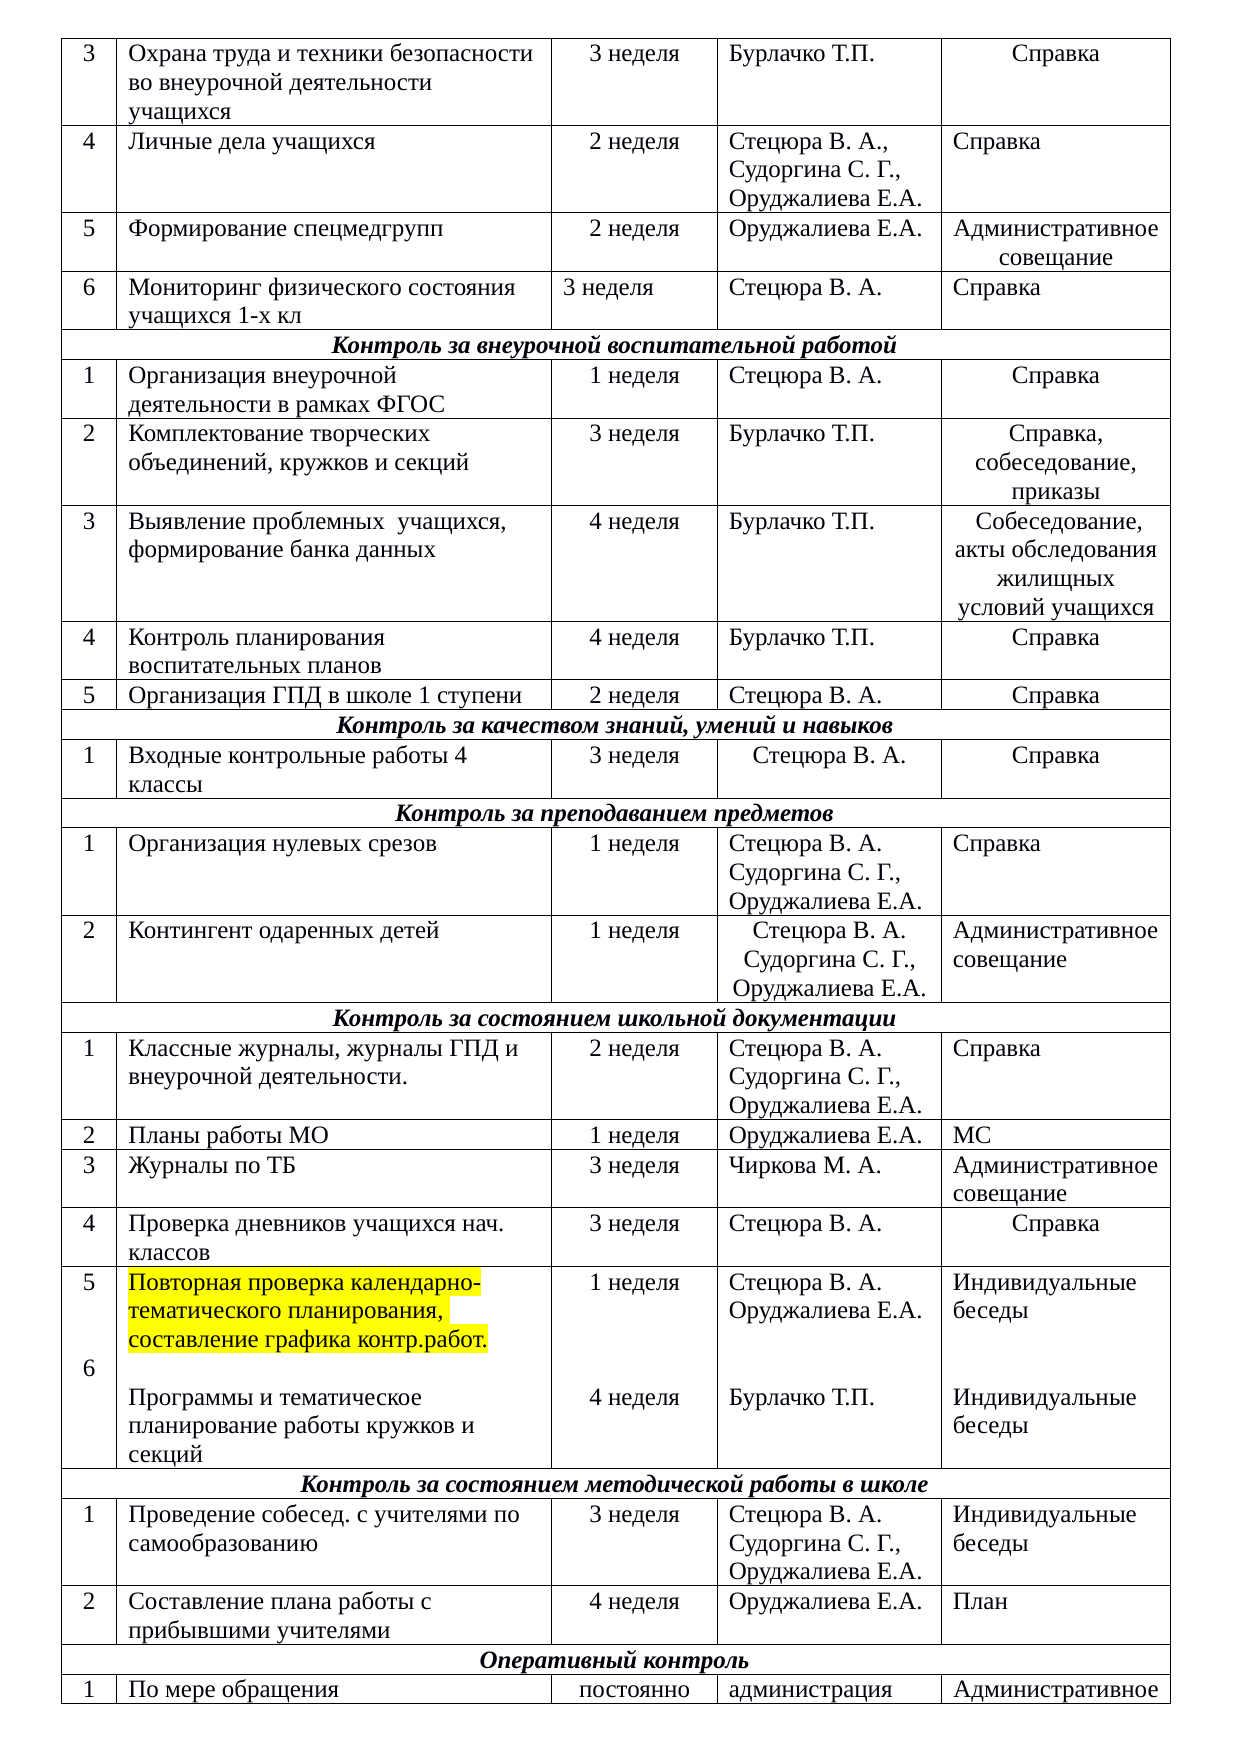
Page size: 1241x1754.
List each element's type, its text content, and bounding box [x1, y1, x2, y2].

table_cell 4 неделя [552, 1586, 717, 1644]
table_cell Стецюра В. А. [718, 360, 941, 417]
table_cell 4 [62, 1208, 116, 1266]
table_cell Бурлачко Т.П. [718, 506, 941, 621]
table_cell Собеседование, акты обследования жилищных условий учащихся [942, 506, 1170, 621]
table_cell Контроль за состоянием школьной документации [62, 1003, 1170, 1032]
table_cell 6 [62, 272, 116, 329]
table_cell Контроль за состоянием методической работы в школе [62, 1469, 1170, 1498]
table_cell Административное совещание [942, 916, 1170, 1002]
table_cell Бурлачко Т.П. [718, 39, 941, 125]
table_cell 1 [62, 1499, 116, 1585]
table_cell 3 неделя [552, 1208, 717, 1266]
table_cell 3 неделя [552, 1150, 717, 1207]
table_cell 1 неделя [552, 360, 717, 417]
table_cell Планы работы МО [117, 1120, 551, 1149]
table_cell 3 [62, 1150, 116, 1207]
table_cell 1 [62, 828, 116, 914]
table_cell Входные контрольные работы 4 классы [117, 740, 551, 797]
table_cell Справка [942, 828, 1170, 914]
table_cell 1 [62, 1675, 116, 1703]
table_cell 3 неделя [552, 1499, 717, 1585]
table_cell 2 неделя [552, 680, 717, 709]
table_cell Оперативный контроль [62, 1645, 1170, 1673]
table_cell 1 неделя [552, 916, 717, 1002]
table_cell Охрана труда и техники безопасности во внеурочной деятельности учащихся [117, 39, 551, 125]
table_cell Справка [942, 1208, 1170, 1266]
table_cell 3 [62, 506, 116, 621]
table_cell Индивидуальные беседы Индивидуальные беседы [942, 1267, 1170, 1468]
table_cell Проверка дневников учащихся нач. классов [117, 1208, 551, 1266]
table_cell 4 неделя [552, 622, 717, 679]
table_cell Контроль планирования воспитательных планов [117, 622, 551, 679]
table_cell Стецюра В. А. Судоргина С. Г., Оруджалиева Е.А. [718, 916, 941, 1002]
table_cell 4 [62, 622, 116, 679]
table_cell 1 [62, 1033, 116, 1119]
table_cell 2 неделя [552, 1033, 717, 1119]
table_cell администрация [718, 1675, 941, 1703]
table_cell Оруджалиева Е.А. [718, 213, 941, 271]
table_cell Организация ГПД в школе 1 ступени [117, 680, 551, 709]
table_cell Стецюра В. А. [718, 740, 941, 797]
table_cell Классные журналы, журналы ГПД и внеурочной деятельности. [117, 1033, 551, 1119]
table_cell Административное совещание [942, 1150, 1170, 1207]
table_cell 2 неделя [552, 213, 717, 271]
table_cell 1 неделя [552, 1120, 717, 1149]
table_cell По мере обращения [117, 1675, 551, 1703]
table_cell 4 [62, 126, 116, 212]
table_cell Стецюра В. А. Судоргина С. Г., Оруджалиева Е.А. [718, 1499, 941, 1585]
table_cell 2 [62, 1586, 116, 1644]
table_cell Бурлачко Т.П. [718, 419, 941, 505]
table_cell Контроль за качеством знаний, умений и навыков [62, 710, 1170, 739]
table_cell Справка [942, 1033, 1170, 1119]
table_cell 1 [62, 360, 116, 417]
table_cell МС [942, 1120, 1170, 1149]
table_cell Стецюра В. А. Оруджалиева Е.А. Бурлачко Т.П. [718, 1267, 941, 1468]
table_cell 2 [62, 1120, 116, 1149]
table_cell Чиркова М. А. [718, 1150, 941, 1207]
table_cell постоянно [552, 1675, 717, 1703]
table_cell 2 [62, 419, 116, 505]
table_cell 2 [62, 916, 116, 1002]
table_cell Журналы по ТБ [117, 1150, 551, 1207]
table_cell Стецюра В. А. Судоргина С. Г., Оруджалиева Е.А. [718, 1033, 941, 1119]
table_cell Стецюра В. А. [718, 680, 941, 709]
table_cell 1 неделя 4 неделя [552, 1267, 717, 1468]
table_cell 5 [62, 680, 116, 709]
table_cell Выявление проблемных учащихся, формирование банка данных [117, 506, 551, 621]
table_cell Контроль за внеурочной воспитательной работой [62, 330, 1170, 359]
table_cell Стецюра В. А. [718, 272, 941, 329]
table_cell Индивидуальные беседы [942, 1499, 1170, 1585]
table_cell 1 неделя [552, 828, 717, 914]
table_cell Бурлачко Т.П. [718, 622, 941, 679]
table_cell Справка [942, 39, 1170, 125]
table_cell Оруджалиева Е.А. [718, 1586, 941, 1644]
table_cell Контингент одаренных детей [117, 916, 551, 1002]
table_cell Справка [942, 680, 1170, 709]
table_cell 3 [62, 39, 116, 125]
table_cell Повторная проверка календарно-тематического планирования, составление графика контр.работ. Программы и тематическое планирование работы кружков и секций [117, 1267, 551, 1468]
table_cell 3 неделя [552, 272, 717, 329]
table_cell Комплектование творческих объединений, кружков и секций [117, 419, 551, 505]
table_cell Личные дела учащихся [117, 126, 551, 212]
table_cell 5 [62, 213, 116, 271]
table_cell Проведение собесед. с учителями по самообразованию [117, 1499, 551, 1585]
table_cell Оруджалиева Е.А. [718, 1120, 941, 1149]
table_cell Административное [942, 1675, 1170, 1703]
table_cell Справка [942, 622, 1170, 679]
table_cell Организация внеурочной деятельности в рамках ФГОС [117, 360, 551, 417]
table_cell 3 неделя [552, 419, 717, 505]
table_cell Административное совещание [942, 213, 1170, 271]
table_cell Справка [942, 272, 1170, 329]
table_cell Составление плана работы с прибывшими учителями [117, 1586, 551, 1644]
table_cell Справка [942, 360, 1170, 417]
table_cell Справка, собеседование, приказы [942, 419, 1170, 505]
table_cell Стецюра В. А., Судоргина С. Г., Оруджалиева Е.А. [718, 126, 941, 212]
table_cell Мониторинг физического состояния учащихся 1-х кл [117, 272, 551, 329]
table_cell Стецюра В. А. Судоргина С. Г., Оруджалиева Е.А. [718, 828, 941, 914]
table_cell Контроль за преподаванием предметов [62, 799, 1170, 827]
table_cell План [942, 1586, 1170, 1644]
table_cell Организация нулевых срезов [117, 828, 551, 914]
table_cell 1 [62, 740, 116, 797]
table_cell Стецюра В. А. [718, 1208, 941, 1266]
table_cell Формирование спецмедгрупп [117, 213, 551, 271]
table_cell 3 неделя [552, 740, 717, 797]
table_cell 3 неделя [552, 39, 717, 125]
table_cell 2 неделя [552, 126, 717, 212]
table_cell 4 неделя [552, 506, 717, 621]
table_cell Справка [942, 126, 1170, 212]
table_cell Справка [942, 740, 1170, 797]
table_cell 5 6 [62, 1267, 116, 1468]
